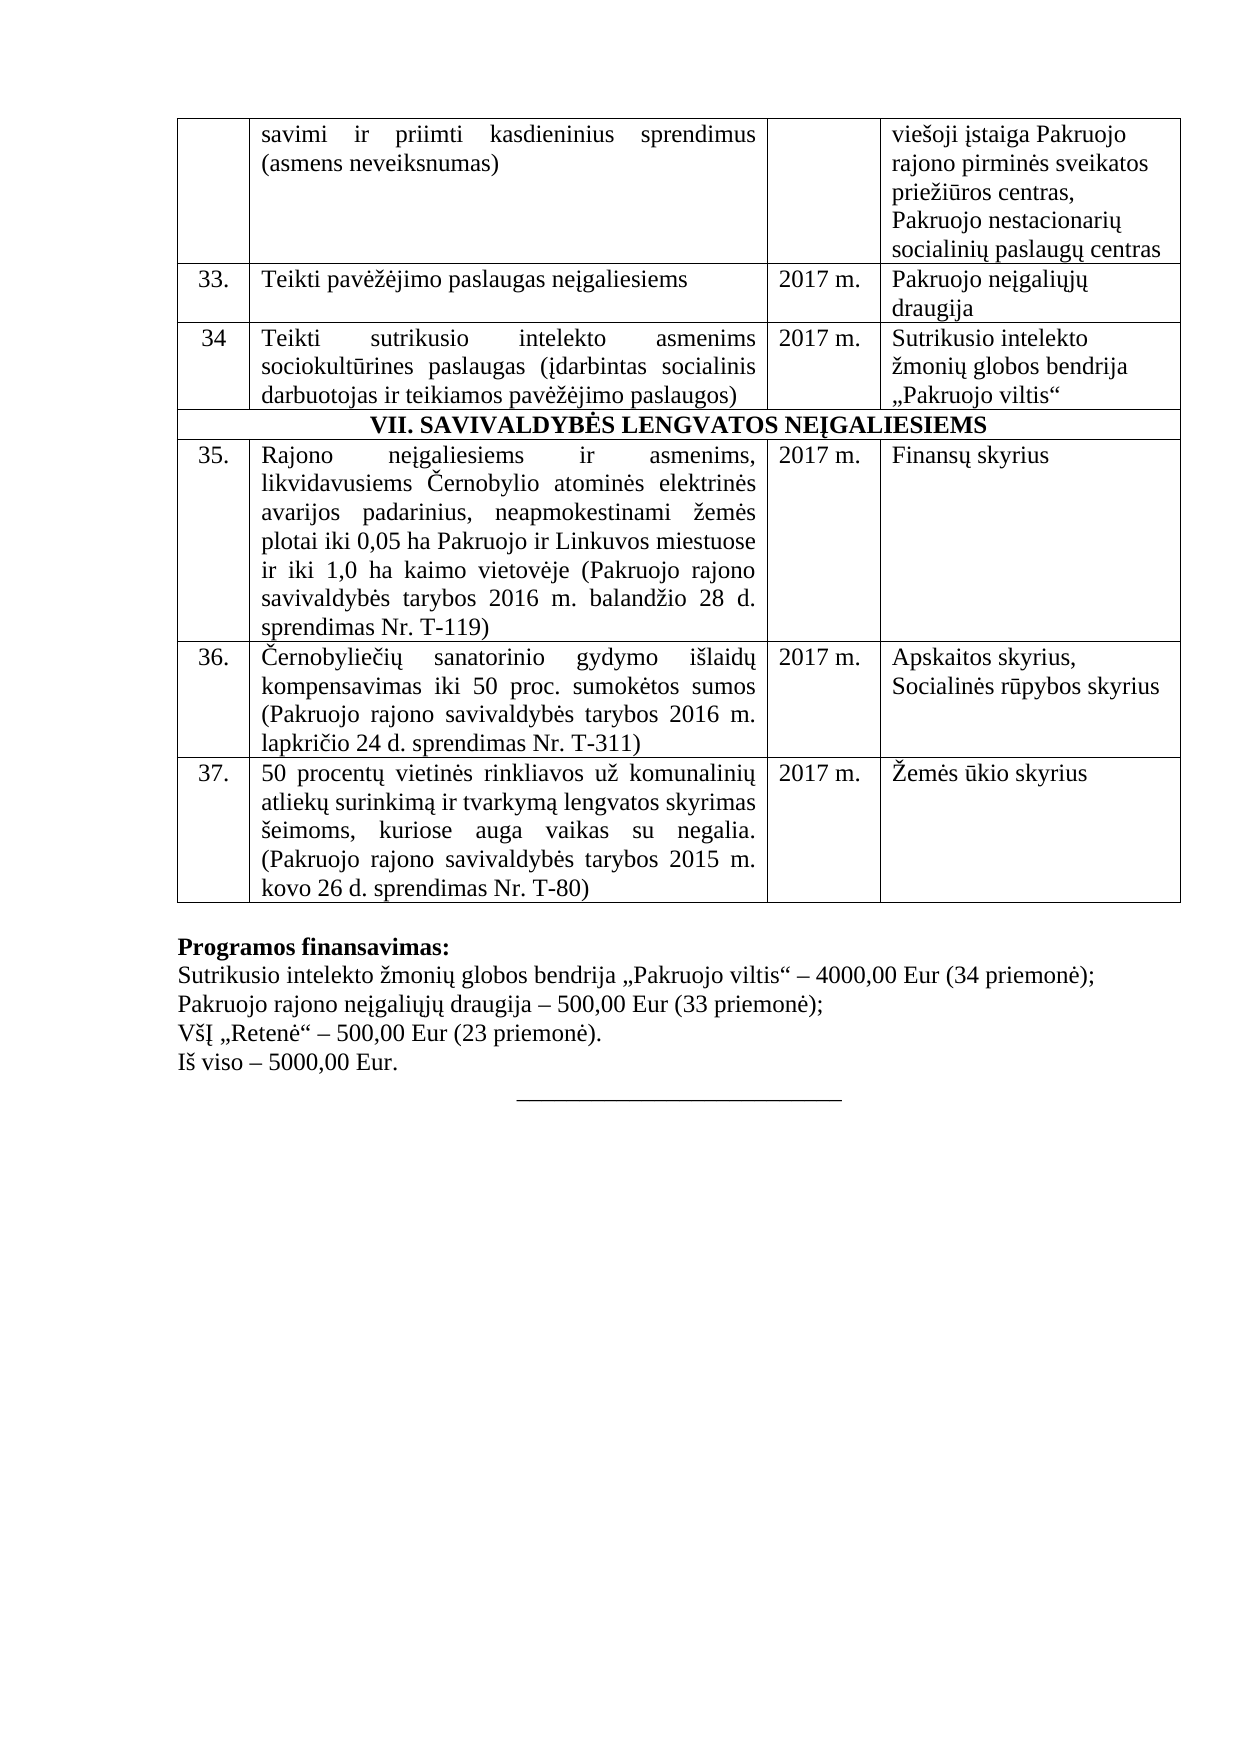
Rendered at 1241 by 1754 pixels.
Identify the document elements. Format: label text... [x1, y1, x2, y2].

table_cell Rajono neįgaliesiems ir asmenims, likvidavusiems Černobylio atominės elektrinės avarijos padarinius, neapmokestinami žemės plotai iki 0,05 ha Pakruojo ir Linkuvos miestuose ir iki 1,0 ha kaimo vietovėje (Pakruojo rajono savivaldybės tarybos 2016 m. balandžio 28 d. sprendimas Nr. T-119) [250, 440, 767, 641]
table_cell 34 [178, 323, 249, 409]
text VšĮ „Retenė“ – 500,00 Eur (23 priemonė). [177, 1018, 1181, 1047]
table_cell [768, 119, 880, 263]
table_cell Sutrikusio intelekto žmonių globos bendrija „Pakruojo viltis“ [881, 323, 1180, 409]
table_cell 36. [178, 642, 249, 757]
table_cell Apskaitos skyrius, Socialinės rūpybos skyrius [881, 642, 1180, 757]
table_cell savimi ir priimti kasdieninius sprendimus (asmens neveiksnumas) [250, 119, 767, 263]
table_cell Teikti sutrikusio intelekto asmenims sociokultūrines paslaugas (įdarbintas socialinis darbuotojas ir teikiamos pavėžėjimo paslaugos) [250, 323, 767, 409]
table_cell 50 procentų vietinės rinkliavos už komunalinių atliekų surinkimą ir tvarkymą lengvatos skyrimas šeimoms, kuriose auga vaikas su negalia. (Pakruojo rajono savivaldybės tarybos 2015 m. kovo 26 d. sprendimas Nr. T-80) [250, 758, 767, 902]
table_cell Černobyliečių sanatorinio gydymo išlaidų kompensavimas iki 50 proc. sumokėtos sumos (Pakruojo rajono savivaldybės tarybos 2016 m. lapkričio 24 d. sprendimas Nr. T-311) [250, 642, 767, 757]
table_cell VII. SAVIVALDYBĖS LENGVATOS NEĮGALIESIEMS [178, 410, 1180, 439]
table_cell viešoji įstaiga Pakruojo rajono pirminės sveikatos priežiūros centras, Pakruojo nestacionarių socialinių paslaugų centras [881, 119, 1180, 263]
table_cell 33. [178, 264, 249, 322]
table_cell 2017 m. [768, 642, 880, 757]
table_cell 2017 m. [768, 758, 880, 902]
table_cell 2017 m. [768, 440, 880, 641]
table_cell 2017 m. [768, 323, 880, 409]
table_cell 2017 m. [768, 264, 880, 322]
table_cell Teikti pavėžėjimo paslaugas neįgaliesiems [250, 264, 767, 322]
text Sutrikusio intelekto žmonių globos bendrija „Pakruojo viltis“ – 4000,00 Eur (34 priemonė); [177, 960, 1181, 989]
text Pakruojo rajono neįgaliųjų draugija – 500,00 Eur (33 priemonė); [177, 989, 1181, 1018]
table_cell 35. [178, 440, 249, 641]
table_cell Žemės ūkio skyrius [881, 758, 1180, 902]
table_cell Finansų skyrius [881, 440, 1180, 641]
text Programos finansavimas: [177, 932, 1181, 960]
table_cell Pakruojo neįgaliųjų draugija [881, 264, 1180, 322]
text Iš viso – 5000,00 Eur. [177, 1047, 1181, 1075]
table_cell [178, 119, 249, 263]
table_cell 37. [178, 758, 249, 902]
text __________________________ [177, 1075, 1181, 1104]
